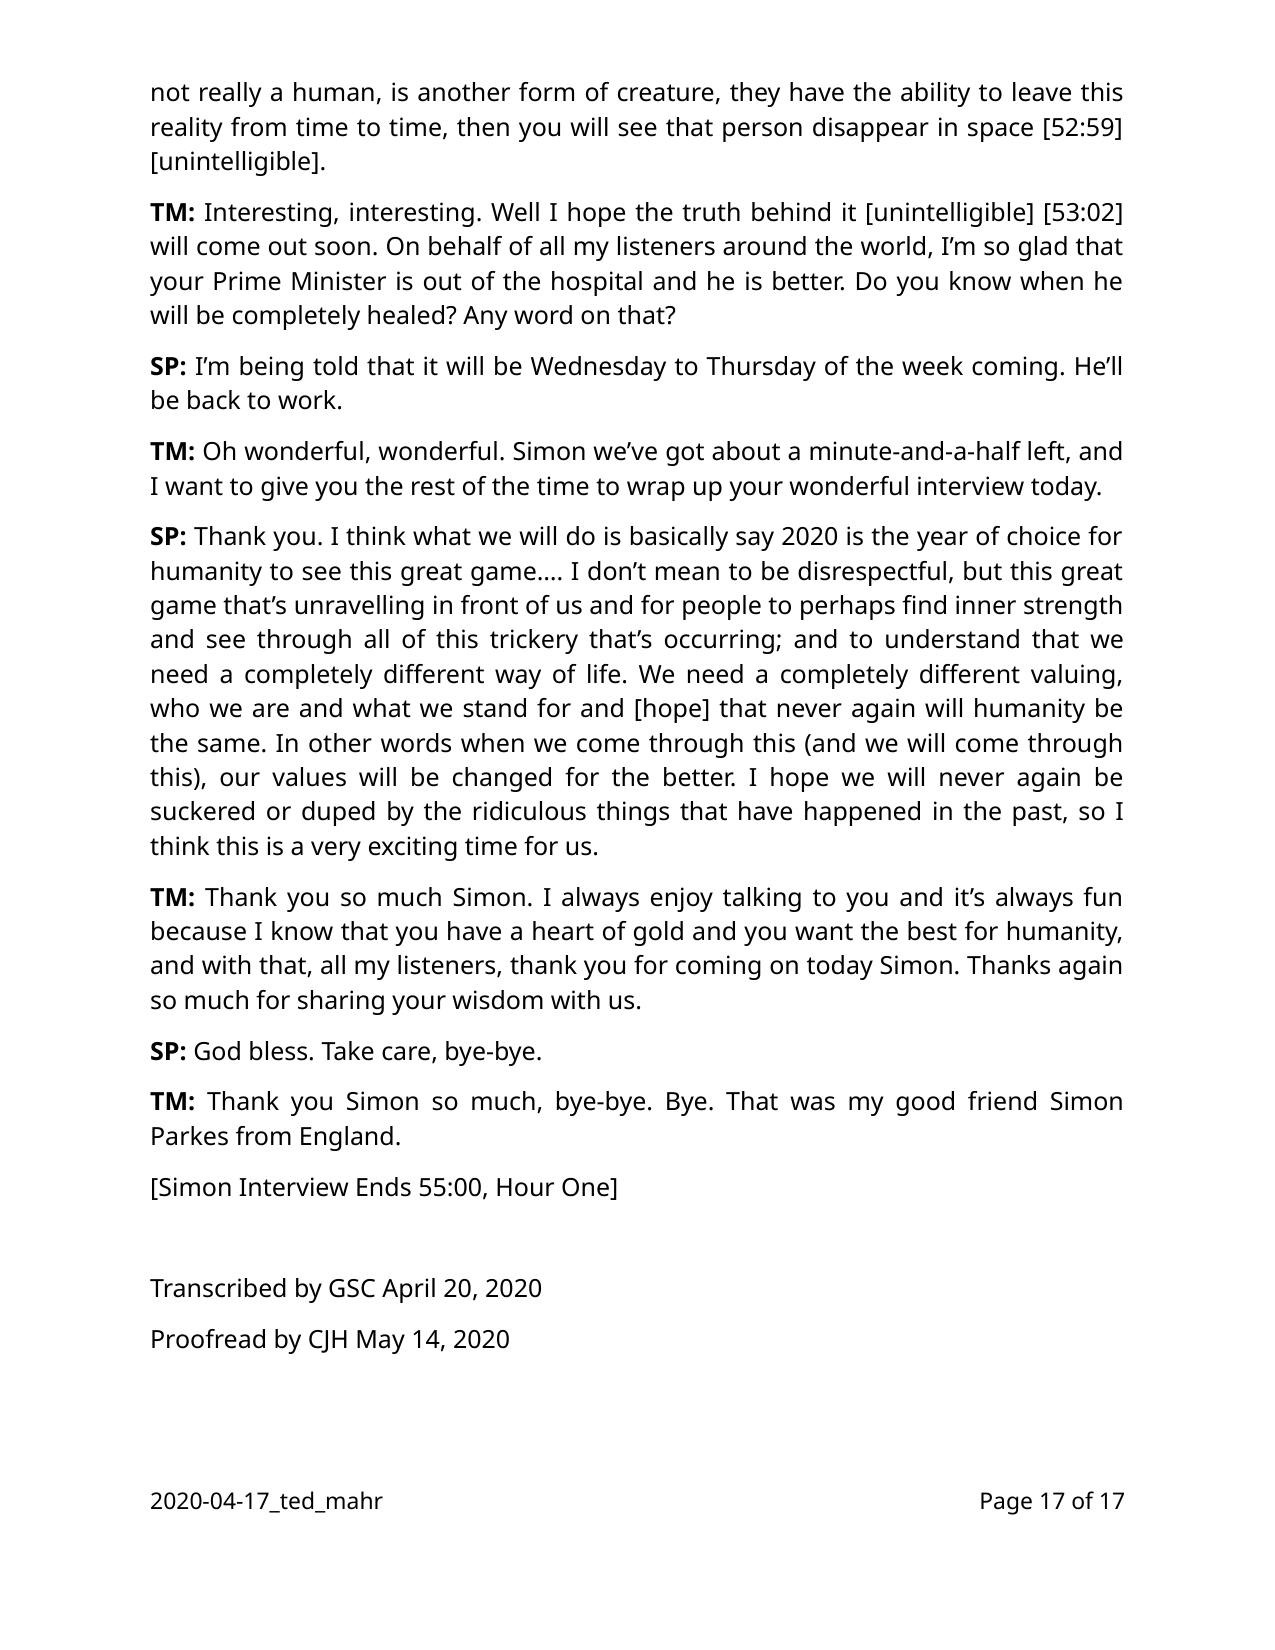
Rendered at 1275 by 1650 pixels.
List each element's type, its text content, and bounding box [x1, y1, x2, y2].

text TM: Oh wonderful, wonderful. Simon we’ve got about a minute-and-a-half left, and I want to give you the rest of the time to wrap up your wonderful interview today. [150, 434, 1125, 502]
text SP: I’m being told that it will be Wednesday to Thursday of the week coming. He’ll be back to work. [150, 348, 1125, 417]
text [Simon Interview Ends 55:00, Hour One] [150, 1169, 1125, 1203]
text not really a human, is another form of creature, they have the ability to leave this reality from time to time, then you will see that person disappear in space [52:59][unintelligible]. [150, 75, 1125, 178]
text Proofread by CJH May 14, 2020 [150, 1322, 1125, 1356]
text TM: Thank you so much Simon. I always enjoy talking to you and it’s always fun because I know that you have a heart of gold and you want the best for humanity, and with that, all my listeners, thank you for coming on today Simon. Thanks again so much for sharing your wisdom with us. [150, 879, 1125, 1016]
text SP: God bless. Take care, bye-bye. [150, 1033, 1125, 1067]
text TM: Interesting, interesting. Well I hope the truth behind it [unintelligible] [53:02] will come out soon. On behalf of all my listeners around the world, I’m so glad that your Prime Minister is out of the hospital and he is better. Do you know when he will be completely healed? Any word on that? [150, 194, 1125, 332]
text TM: Thank you Simon so much, bye-bye. Bye. That was my good friend Simon Parkes from England. [150, 1084, 1125, 1152]
text Transcribed by GSC April 20, 2020 [150, 1271, 1125, 1305]
text SP: Thank you. I think what we will do is basically say 2020 is the year of choice for humanity to see this great game…. I don’t mean to be disrespectful, but this great game that’s unravelling in front of us and for people to perhaps find inner strength and see through all of this trickery that’s occurring; and to understand that we need a completely different way of life. We need a completely different valuing, who we are and what we stand for and [hope] that never again will humanity be the same. In other words when we come through this (and we will come through this), our values will be changed for the better. I hope we will never again be suckered or duped by the ridiculous things that have happened in the past, so I think this is a very exciting time for us. [150, 519, 1125, 862]
